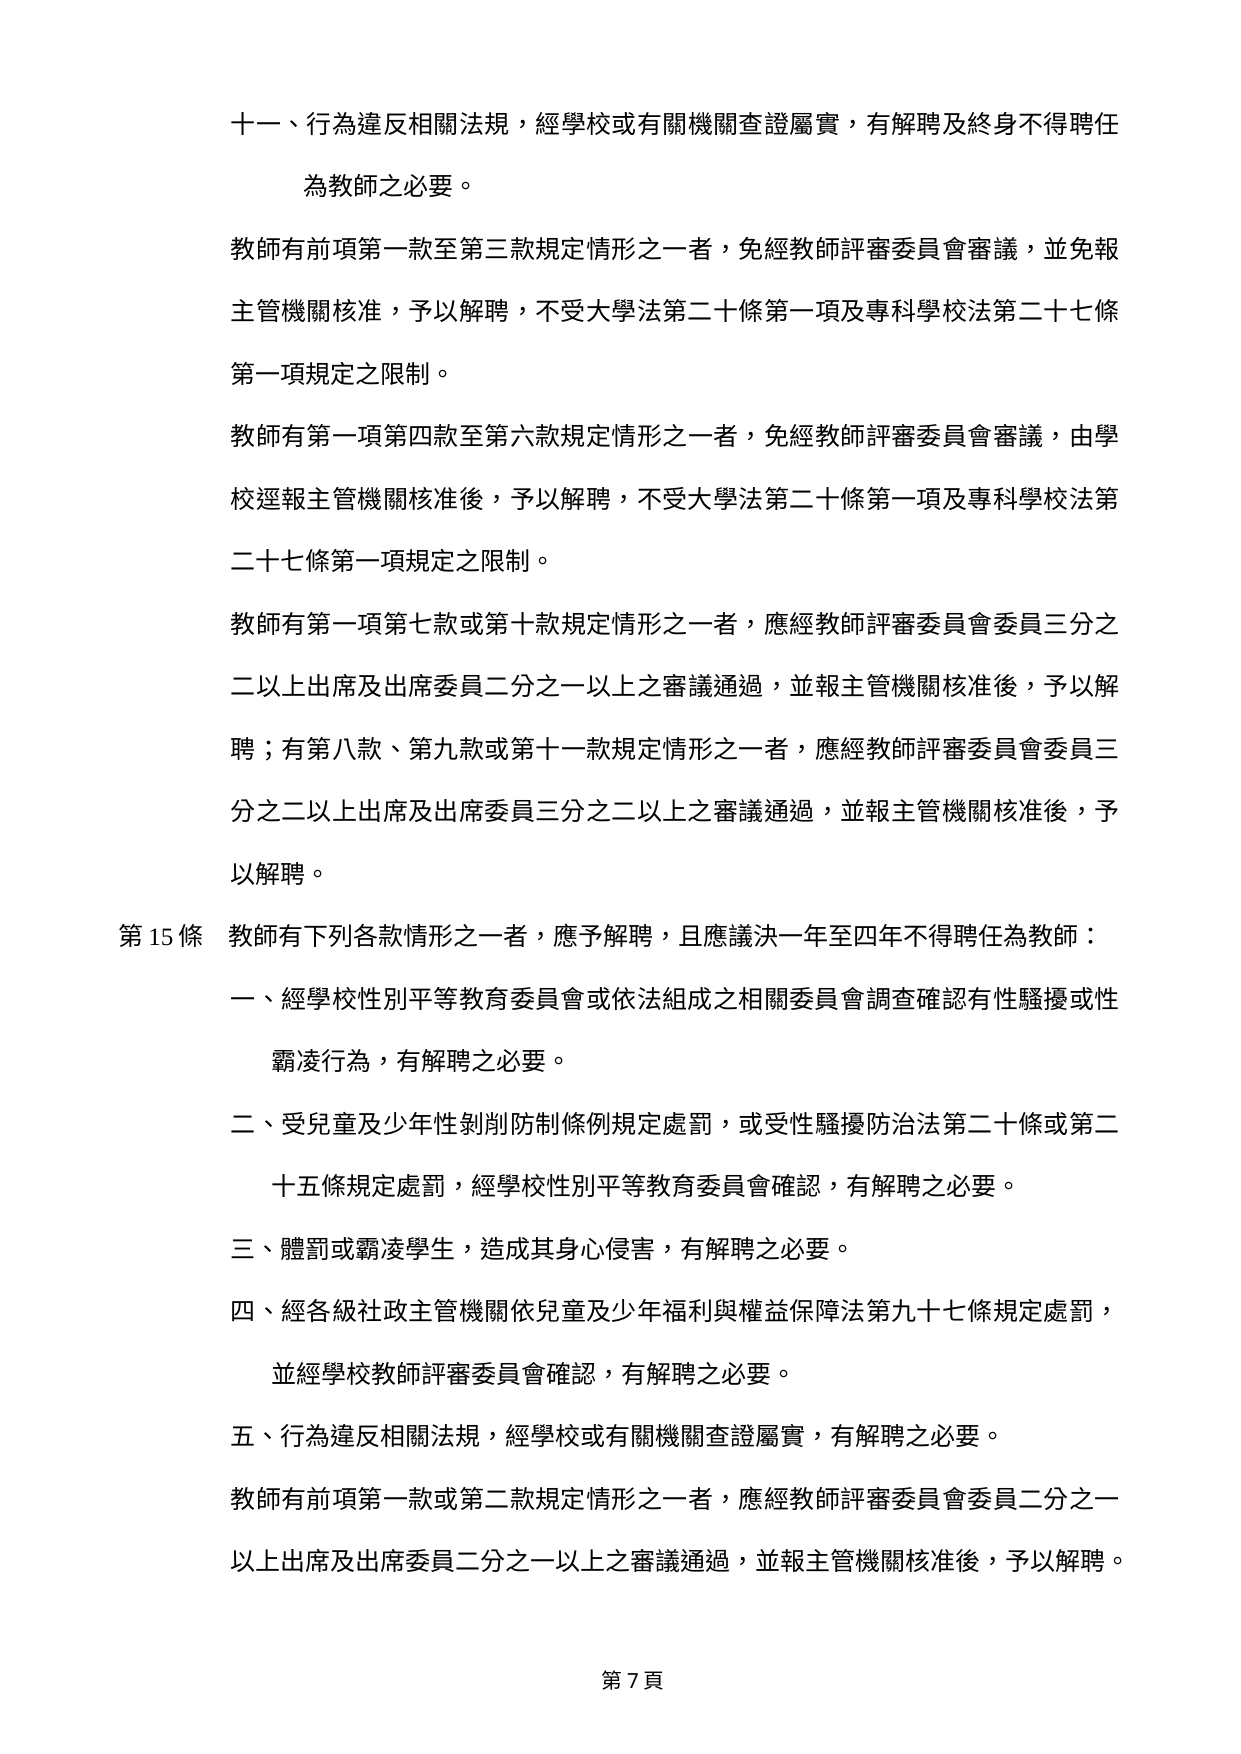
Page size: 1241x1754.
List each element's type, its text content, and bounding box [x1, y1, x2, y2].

text 教師有前項第一款或第二款規定情形之一者，應經教師評審委員會委員二分之一以上出席及出席委員二分之一以上之審議通過，並報主管機關核准後，予以解聘。 [230, 1456, 1122, 1581]
text 教師有第一項第四款至第六款規定情形之一者，免經教師評審委員會審議，由學校逕報主管機關核准後，予以解聘，不受大學法第二十條第一項及專科學校法第二十七條第一項規定之限制。 [230, 393, 1122, 581]
text 一、經學校性別平等教育委員會或依法組成之相關委員會調查確認有性騷擾或性霸凌行為，有解聘之必要。 [230, 956, 1122, 1081]
text 十一、行為違反相關法規，經學校或有關機關查證屬實，有解聘及終身不得聘任為教師之必要。 [230, 81, 1122, 206]
text 四、經各級社政主管機關依兒童及少年福利與權益保障法第九十七條規定處罰，並經學校教師評審委員會確認，有解聘之必要。 [230, 1268, 1122, 1393]
text 二、受兒童及少年性剝削防制條例規定處罰，或受性騷擾防治法第二十條或第二十五條規定處罰，經學校性別平等教育委員會確認，有解聘之必要。 [230, 1081, 1122, 1206]
text 第15條 教師有下列各款情形之一者，應予解聘，且應議決一年至四年不得聘任為教師： [118, 893, 1122, 956]
text 三、體罰或霸凌學生，造成其身心侵害，有解聘之必要。 [230, 1206, 1122, 1268]
text 五、行為違反相關法規，經學校或有關機關查證屬實，有解聘之必要。 [230, 1393, 1122, 1456]
text 教師有第一項第七款或第十款規定情形之一者，應經教師評審委員會委員三分之二以上出席及出席委員二分之一以上之審議通過，並報主管機關核准後，予以解聘；有第八款、第九款或第十一款規定情形之一者，應經教師評審委員會委員三分之二以上出席及出席委員三分之二以上之審議通過，並報主管機關核准後，予以解聘。 [230, 581, 1122, 893]
text 教師有前項第一款至第三款規定情形之一者，免經教師評審委員會審議，並免報主管機關核准，予以解聘，不受大學法第二十條第一項及專科學校法第二十七條第一項規定之限制。 [230, 206, 1122, 393]
